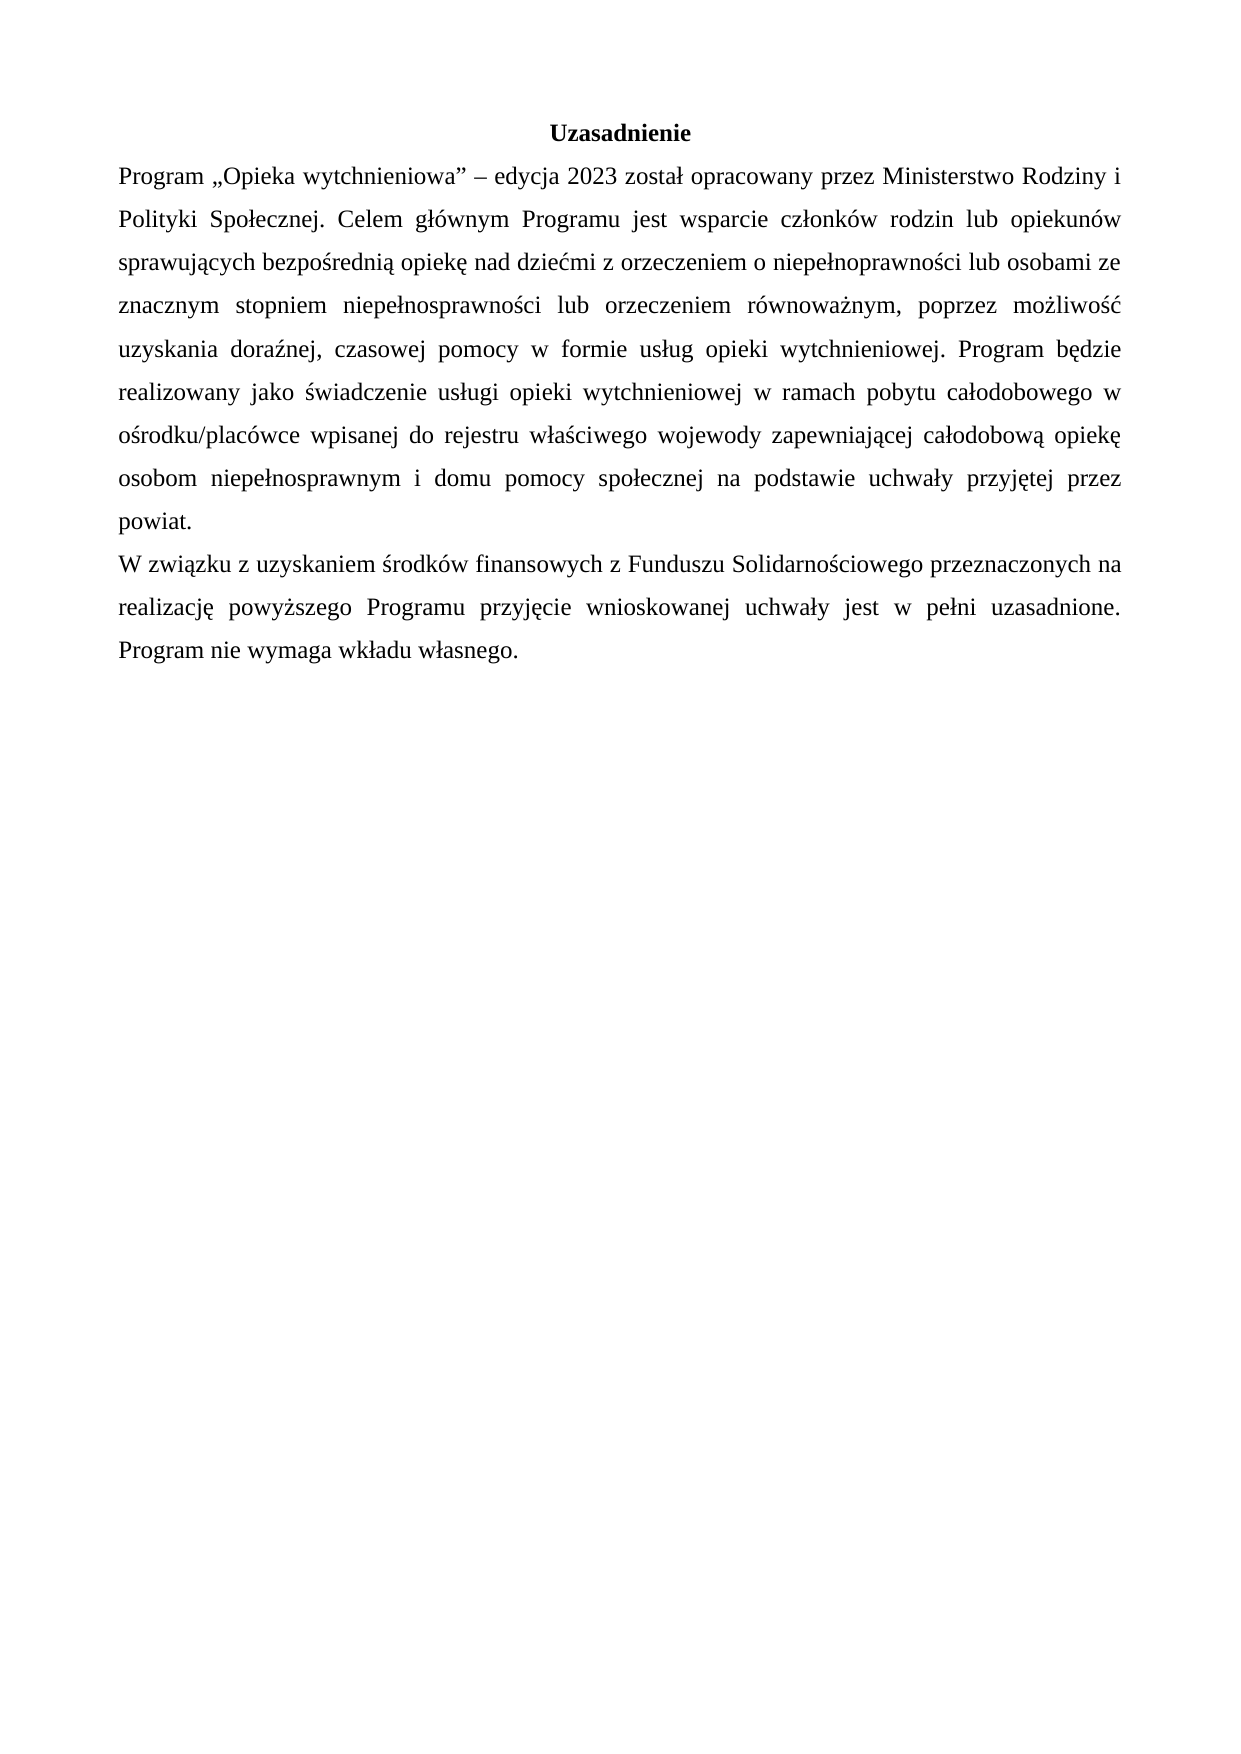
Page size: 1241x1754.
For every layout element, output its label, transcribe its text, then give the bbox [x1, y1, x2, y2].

text Program „Opieka wytchnieniowa” – edycja 2023 został opracowany przez Ministerstwo Rodziny i Polityki Społecznej. Celem głównym Programu jest wsparcie członków rodzin lub opiekunów sprawujących bezpośrednią opiekę nad dziećmi z orzeczeniem o niepełnoprawności lub osobami ze znacznym stopniem niepełnosprawności lub orzeczeniem równoważnym, poprzez możliwość uzyskania doraźnej, czasowej pomocy w formie usług opieki wytchnieniowej. Program będzie realizowany jako świadczenie usługi opieki wytchnieniowej w ramach pobytu całodobowego w ośrodku/placówce wpisanej do rejestru właściwego wojewody zapewniającej całodobową opiekę osobom niepełnosprawnym i domu pomocy społecznej na podstawie uchwały przyjętej przez powiat. [118, 161, 1122, 535]
text Uzasadnienie [118, 118, 1122, 147]
text W związku z uzyskaniem środków finansowych z Funduszu Solidarnościowego przeznaczonych na realizację powyższego Programu przyjęcie wnioskowanej uchwały jest w pełni uzasadnione. Program nie wymaga wkładu własnego. [118, 549, 1122, 664]
